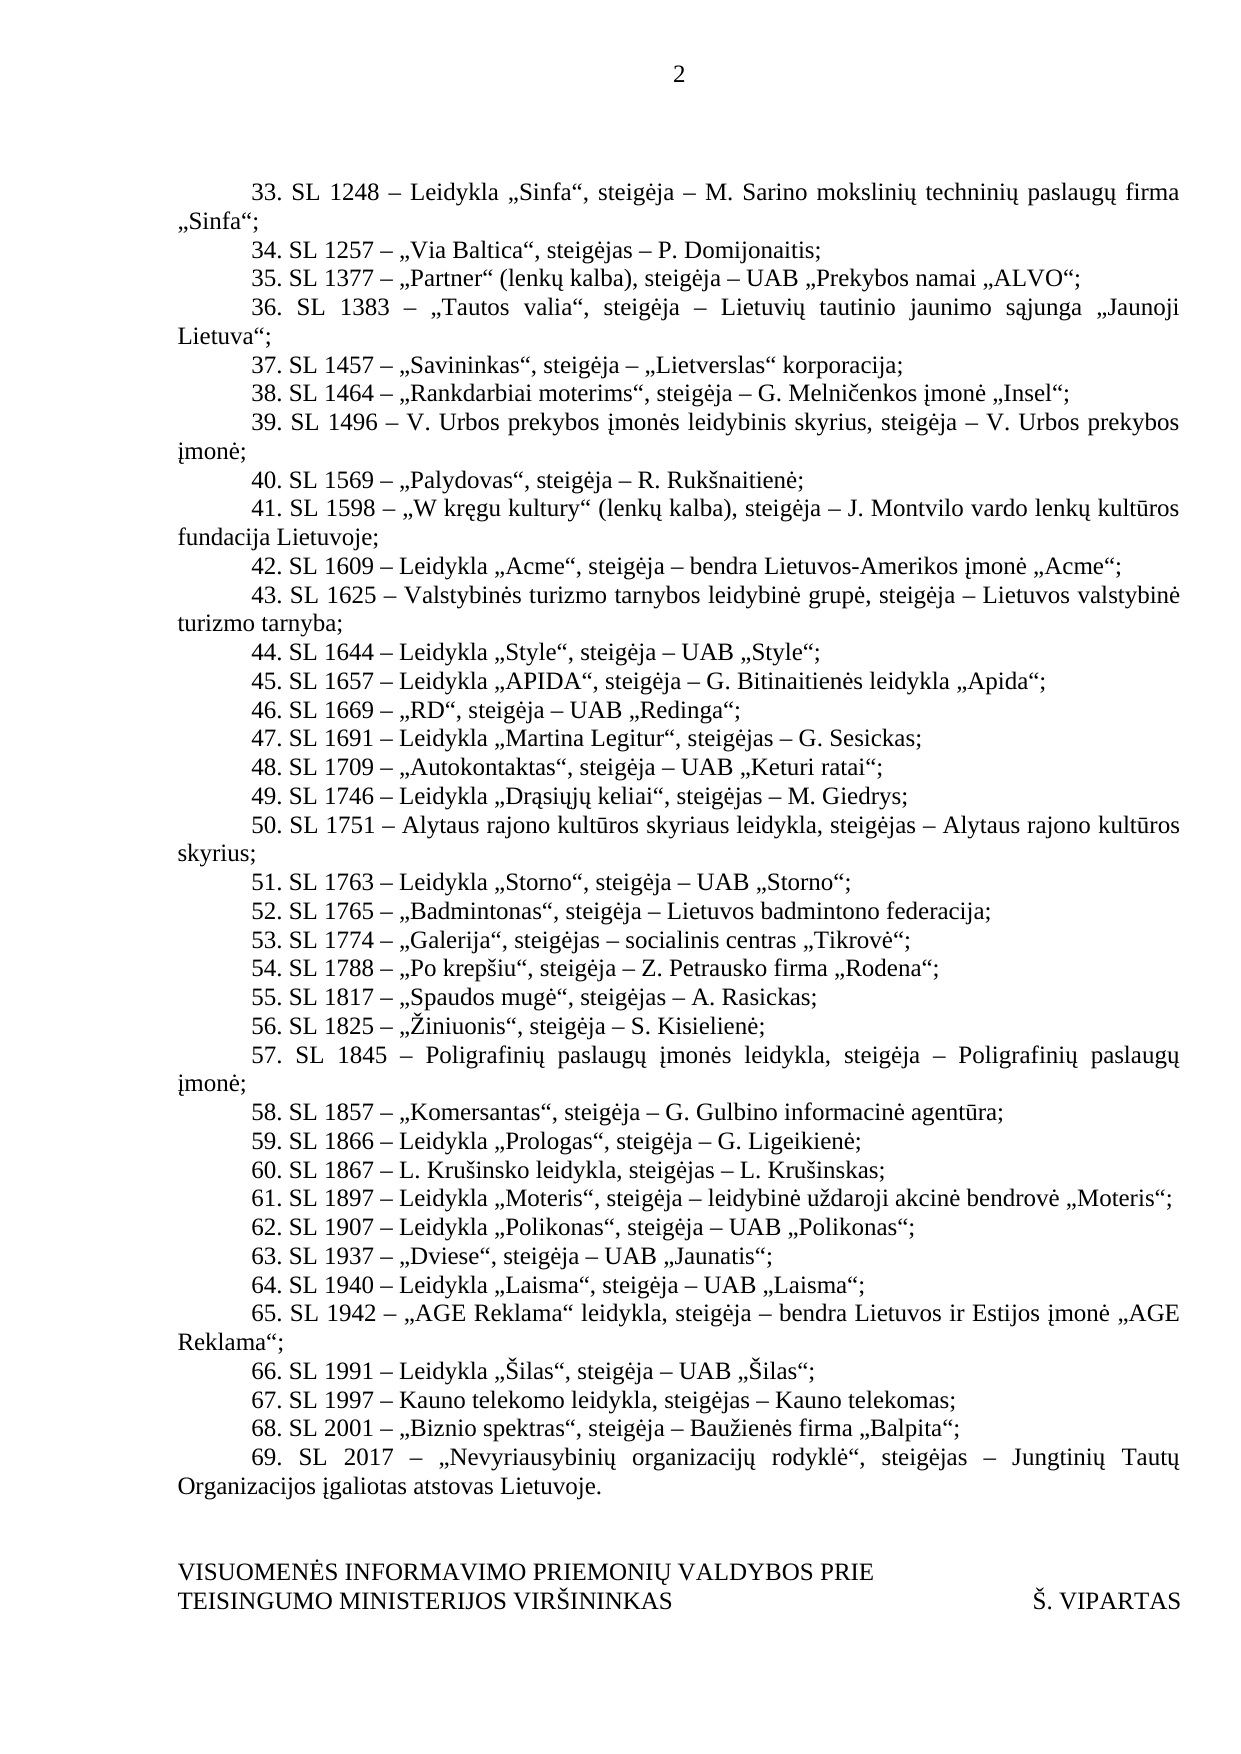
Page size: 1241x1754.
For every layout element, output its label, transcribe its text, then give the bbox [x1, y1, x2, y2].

text 43. SL 1625 – Valstybinės turizmo tarnybos leidybinė grupė, steigėja – Lietuvos valstybinė turizmo tarnyba; [177, 580, 1181, 637]
text 38. SL 1464 – „Rankdarbiai moterims“, steigėja – G. Melničenkos įmonė „Insel“; [177, 378, 1181, 407]
text 45. SL 1657 – Leidykla „APIDA“, steigėja – G. Bitinaitienės leidykla „Apida“; [177, 666, 1181, 695]
text 62. SL 1907 – Leidykla „Polikonas“, steigėja – UAB „Polikonas“; [177, 1212, 1181, 1241]
text 65. SL 1942 – „AGE Reklama“ leidykla, steigėja – bendra Lietuvos ir Estijos įmonė „AGE Reklama“; [177, 1298, 1181, 1356]
text 36. SL 1383 – „Tautos valia“, steigėja – Lietuvių tautinio jaunimo sąjunga „Jaunoji Lietuva“; [177, 292, 1181, 350]
text 60. SL 1867 – L. Krušinsko leidykla, steigėjas – L. Krušinskas; [177, 1155, 1181, 1183]
text 69. SL 2017 – „Nevyriausybinių organizacijų rodyklė“, steigėjas – Jungtinių Tautų Organizacijos įgaliotas atstovas Lietuvoje. [177, 1442, 1181, 1500]
text 67. SL 1997 – Kauno telekomo leidykla, steigėjas – Kauno telekomas; [177, 1385, 1181, 1413]
text 48. SL 1709 – „Autokontaktas“, steigėja – UAB „Keturi ratai“; [177, 752, 1181, 781]
text VISUOMENĖS INFORMAVIMO PRIEMONIŲ VALDYBOS PRIE [177, 1557, 1181, 1586]
text 53. SL 1774 – „Galerija“, steigėjas – socialinis centras „Tikrovė“; [177, 925, 1181, 953]
text 35. SL 1377 – „Partner“ (lenkų kalba), steigėja – UAB „Prekybos namai „ALVO“; [177, 263, 1181, 292]
text 33. SL 1248 – Leidykla „Sinfa“, steigėja – M. Sarino mokslinių techninių paslaugų firma „Sinfa“; [177, 177, 1181, 235]
text 52. SL 1765 – „Badmintonas“, steigėja – Lietuvos badmintono federacija; [177, 896, 1181, 925]
text 42. SL 1609 – Leidykla „Acme“, steigėja – bendra Lietuvos-Amerikos įmonė „Acme“; [177, 551, 1181, 580]
text 57. SL 1845 – Poligrafinių paslaugų įmonės leidykla, steigėja – Poligrafinių paslaugų įmonė; [177, 1040, 1181, 1097]
text 50. SL 1751 – Alytaus rajono kultūros skyriaus leidykla, steigėjas – Alytaus rajono kultūros skyrius; [177, 810, 1181, 867]
text 37. SL 1457 – „Savininkas“, steigėja – „Lietverslas“ korporacija; [177, 350, 1181, 378]
text 54. SL 1788 – „Po krepšiu“, steigėja – Z. Petrausko firma „Rodena“; [177, 953, 1181, 982]
text 51. SL 1763 – Leidykla „Storno“, steigėja – UAB „Storno“; [177, 867, 1181, 896]
text 41. SL 1598 – „W kręgu kultury“ (lenkų kalba), steigėja – J. Montvilo vardo lenkų kultūros fundacija Lietuvoje; [177, 493, 1181, 551]
text 63. SL 1937 – „Dviese“, steigėja – UAB „Jaunatis“; [177, 1241, 1181, 1270]
text 40. SL 1569 – „Palydovas“, steigėja – R. Rukšnaitienė; [177, 465, 1181, 493]
text 46. SL 1669 – „RD“, steigėja – UAB „Redinga“; [177, 695, 1181, 723]
text 68. SL 2001 – „Biznio spektras“, steigėja – Baužienės firma „Balpita“; [177, 1413, 1181, 1442]
text 34. SL 1257 – „Via Baltica“, steigėjas – P. Domijonaitis; [177, 235, 1181, 263]
text 44. SL 1644 – Leidykla „Style“, steigėja – UAB „Style“; [177, 637, 1181, 666]
text 58. SL 1857 – „Komersantas“, steigėja – G. Gulbino informacinė agentūra; [177, 1097, 1181, 1126]
text 64. SL 1940 – Leidykla „Laisma“, steigėja – UAB „Laisma“; [177, 1270, 1181, 1298]
text 49. SL 1746 – Leidykla „Drąsiųjų keliai“, steigėjas – M. Giedrys; [177, 781, 1181, 810]
text TEISINGUMO MINISTERIJOS VIRŠININKAS Š. VIPARTAS [177, 1586, 1181, 1615]
text 47. SL 1691 – Leidykla „Martina Legitur“, steigėjas – G. Sesickas; [177, 723, 1181, 752]
text 39. SL 1496 – V. Urbos prekybos įmonės leidybinis skyrius, steigėja – V. Urbos prekybos įmonė; [177, 407, 1181, 465]
text 56. SL 1825 – „Žiniuonis“, steigėja – S. Kisielienė; [177, 1011, 1181, 1040]
text 55. SL 1817 – „Spaudos mugė“, steigėjas – A. Rasickas; [177, 982, 1181, 1011]
text 66. SL 1991 – Leidykla „Šilas“, steigėja – UAB „Šilas“; [177, 1356, 1181, 1385]
text 61. SL 1897 – Leidykla „Moteris“, steigėja – leidybinė uždaroji akcinė bendrovė „Moteris“; [177, 1183, 1181, 1212]
text 59. SL 1866 – Leidykla „Prologas“, steigėja – G. Ligeikienė; [177, 1126, 1181, 1155]
